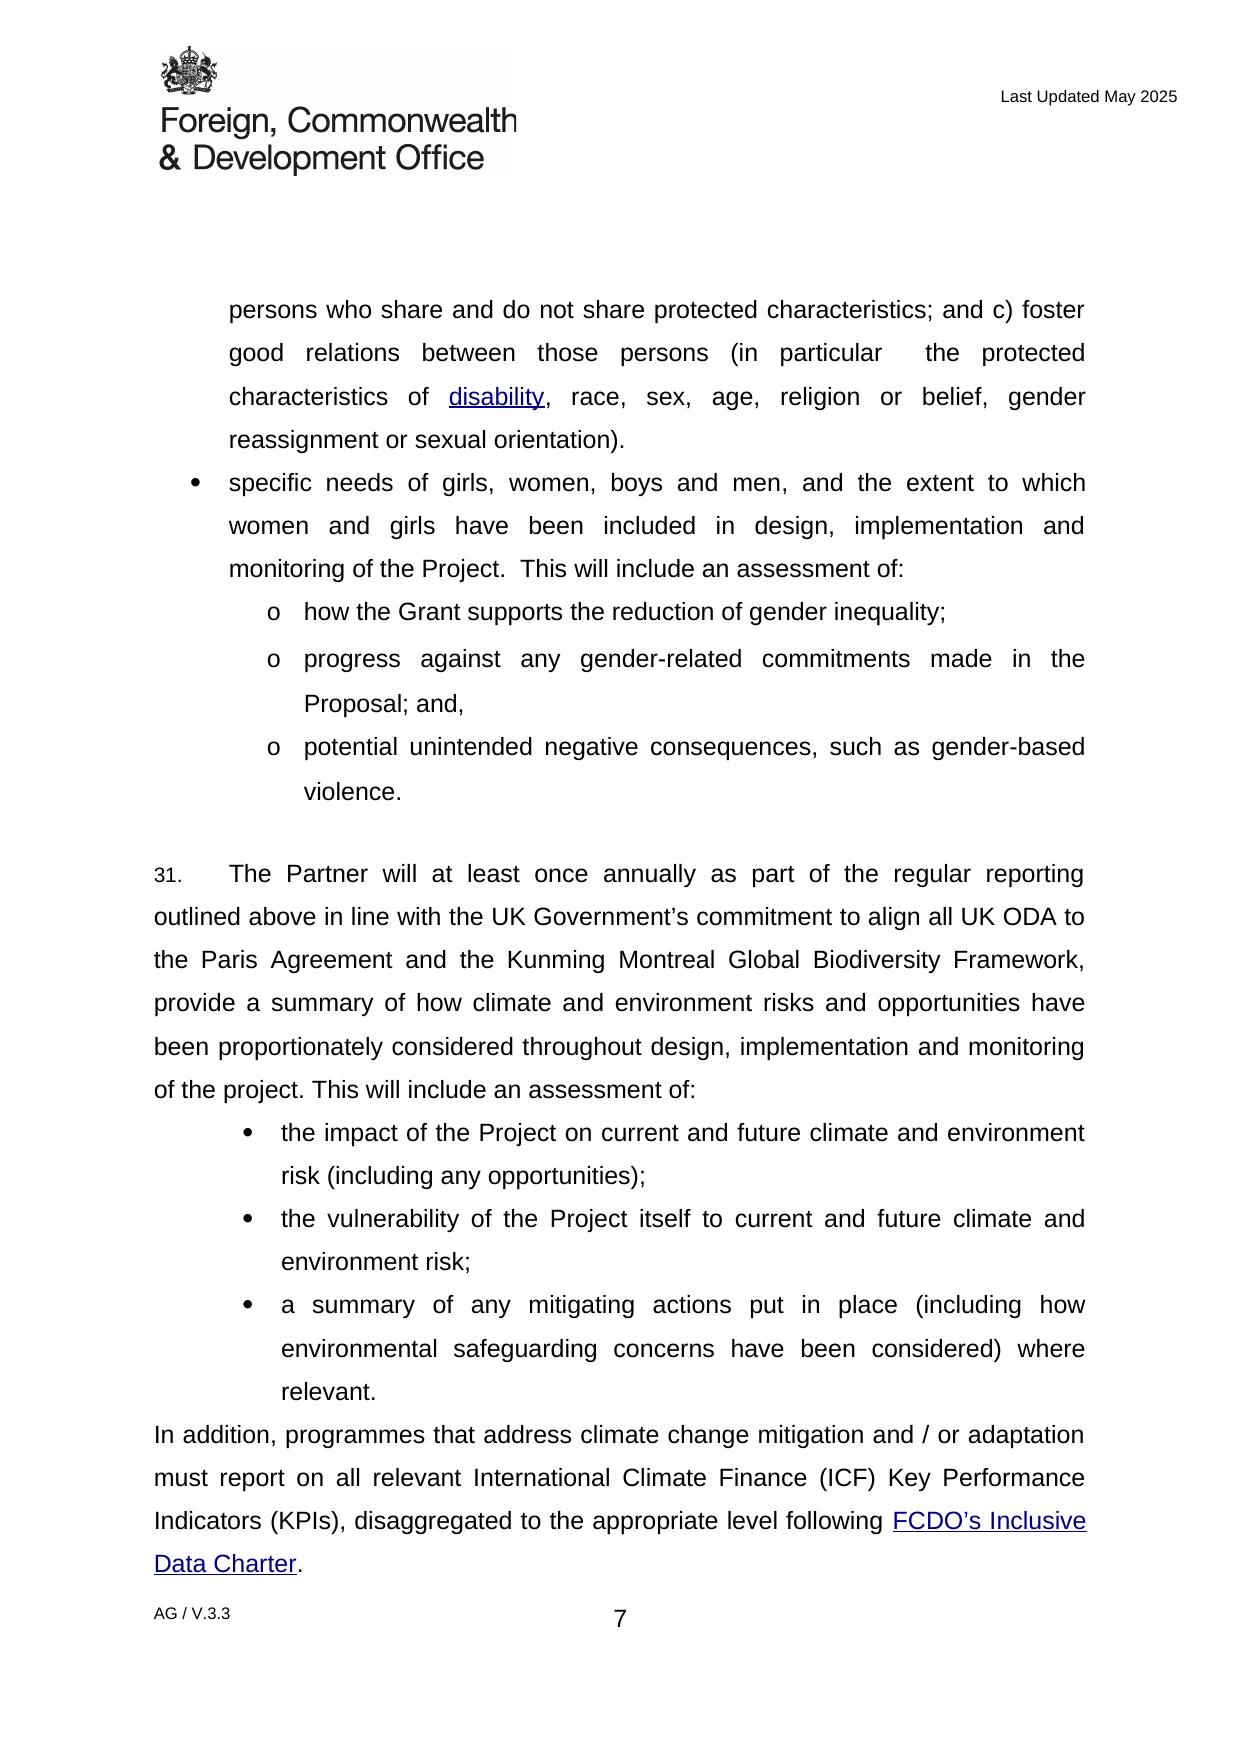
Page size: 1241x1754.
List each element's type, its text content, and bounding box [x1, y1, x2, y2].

list persons who share and do not share protected characteristics; and c) foster good relations between those persons (in particular the protected characteristics of disability, race, sex, age, religion or belief, gender reassignment or sexual orientation). [191, 295, 1087, 453]
text In addition, programmes that address climate change mitigation and / or adaptation must report on all relevant International Climate Finance (ICF) Key Performance Indicators (KPIs), disaggregated to the appropriate level following FCDO’s Inclusive Data Charter. [153, 1420, 1087, 1578]
list the impact of the Project on current and future climate and environment risk (including any opportunities); [243, 1118, 1087, 1190]
list The Partner will at least once annually as part of the regular reporting outlined above in line with the UK Government’s commitment to align all UK ODA to the Paris Agreement and the Kunming Montreal Global Biodiversity Framework, provide a summary of how climate and environment risks and opportunities have been proportionately considered throughout design, implementation and monitoring of the project. This will include an assessment of: [153, 859, 1087, 1103]
list potential unintended negative consequences, such as gender-based violence. [266, 732, 1087, 806]
list the vulnerability of the Project itself to current and future climate and environment risk; [243, 1204, 1087, 1276]
list how the Grant supports the reduction of gender inequality; [266, 597, 1087, 628]
list progress against any gender-related commitments made in the Proposal; and, [266, 644, 1087, 718]
list a summary of any mitigating actions put in place (including how environmental safeguarding concerns have been considered) where relevant. [243, 1290, 1087, 1406]
list specific needs of girls, women, boys and men, and the extent to which women and girls have been included in design, implementation and monitoring of the Project. This will include an assessment of: [191, 468, 1087, 583]
